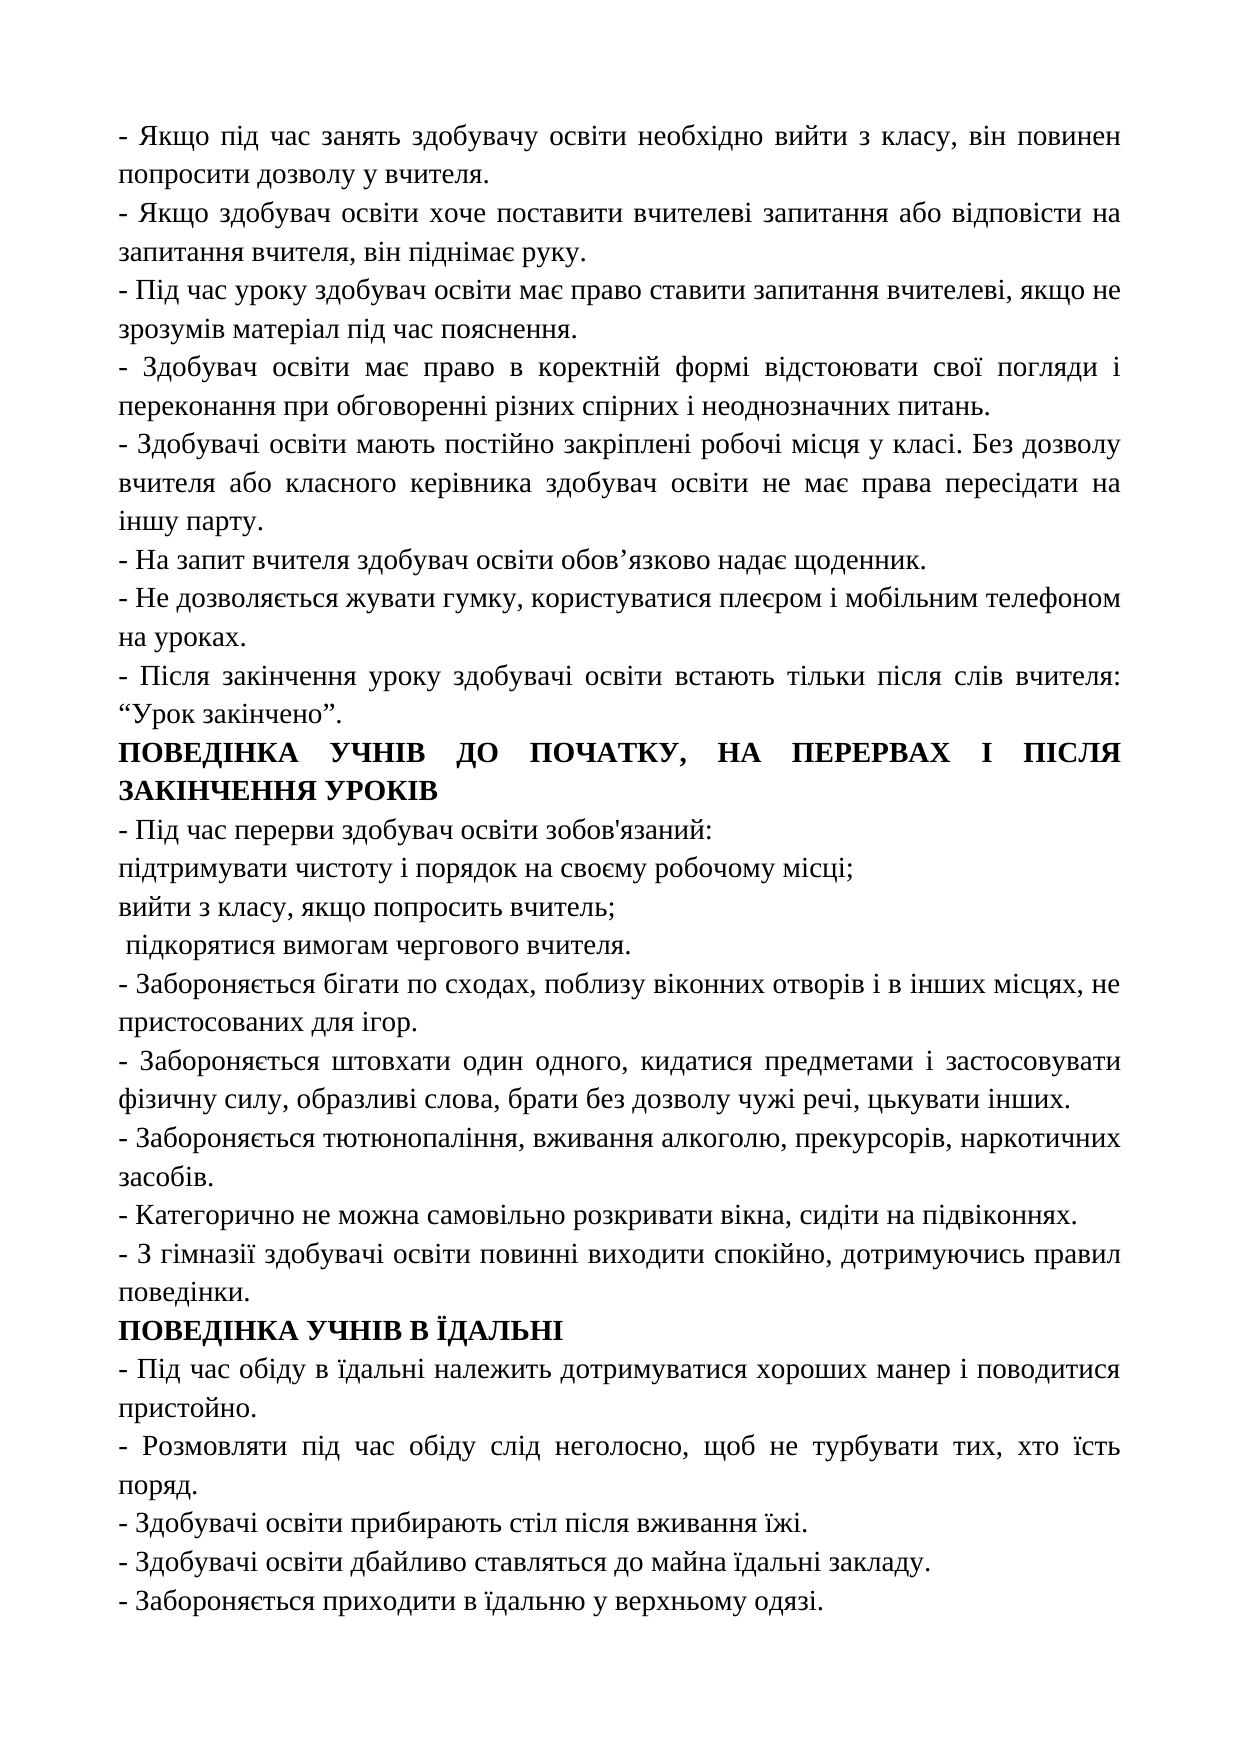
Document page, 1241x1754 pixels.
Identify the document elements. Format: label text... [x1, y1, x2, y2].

text - Здобувачі освіти мають постійно закріплені робочі місця у класі. Без дозволу вчителя або класного керівника здобувач освіти не має права пересідати на іншу парту. [118, 426, 1122, 537]
text вийти з класу, якщо попросить вчитель; [118, 889, 1122, 922]
text - Не дозволяється жувати гумку, користуватися плеєром і мобільним телефоном на уроках. [118, 581, 1122, 653]
text - Забороняється штовхати один одного, кидатися предметами і застосовувати фізичну силу, образливі слова, брати без дозволу чужі речі, цькувати інших. [118, 1043, 1122, 1115]
text - На запит вчителя здобувач освіти обов’язково надає щоденник. [118, 542, 1122, 576]
text - Під час уроку здобувач освіти має право ставити запитання вчителеві, якщо не зрозумів матеріал під час пояснення. [118, 272, 1122, 344]
text - Під час перерви здобувач освіти зобов'язаний: [118, 812, 1122, 845]
text - Забороняється бігати по сходах, поблизу віконних отворів і в інших місцях, не пристосованих для ігор. [118, 966, 1122, 1038]
text - Здобувачі освіти прибирають стіл після вживання їжі. [118, 1506, 1122, 1539]
text - Під час обіду в їдальні належить дотримуватися хороших манер і поводитися пристойно. [118, 1351, 1122, 1423]
text - Категорично не можна самовільно розкривати вікна, сидіти на підвіконнях. [118, 1197, 1122, 1231]
text підтримувати чистоту і порядок на своєму робочому місці; [118, 850, 1122, 884]
text - Якщо здобувач освіти хоче поставити вчителеві запитання або відповісти на запитання вчителя, він піднімає руку. [118, 195, 1122, 267]
text - Забороняється приходити в їдальню у верхньому одязі. [118, 1583, 1122, 1616]
text - Якщо під час занять здобувачу освіти необхідно вийти з класу, він повинен попросити дозволу у вчителя. [118, 118, 1122, 190]
text - Здобувач освіти має право в коректній формі відстоювати свої погляди і переконання при обговоренні різних спірних і неоднозначних питань. [118, 349, 1122, 421]
text ПОВЕДІНКА УЧНІВ В ЇДАЛЬНІ [118, 1313, 1122, 1346]
text - Розмовляти під час обіду слід неголосно, щоб не турбувати тих, хто їсть поряд. [118, 1428, 1122, 1501]
text - Після закінчення уроку здобувачі освіти встають тільки після слів вчителя: “Урок закінчено”. [118, 658, 1122, 730]
text підкорятися вимогам чергового вчителя. [118, 927, 1122, 961]
text ПОВЕДІНКА УЧНІВ ДО ПОЧАТКУ, НА ПЕРЕРВАХ І ПІСЛЯ ЗАКІНЧЕННЯ УРОКІВ [118, 735, 1122, 807]
text - З гімназії здобувачі освіти повинні виходити спокійно, дотримуючись правил поведінки. [118, 1236, 1122, 1308]
text - Здобувачі освіти дбайливо ставляться до майна їдальні закладу. [118, 1544, 1122, 1578]
text - Забороняється тютюнопаління, вживання алкоголю, прекурсорів, наркотичних засобів. [118, 1120, 1122, 1192]
